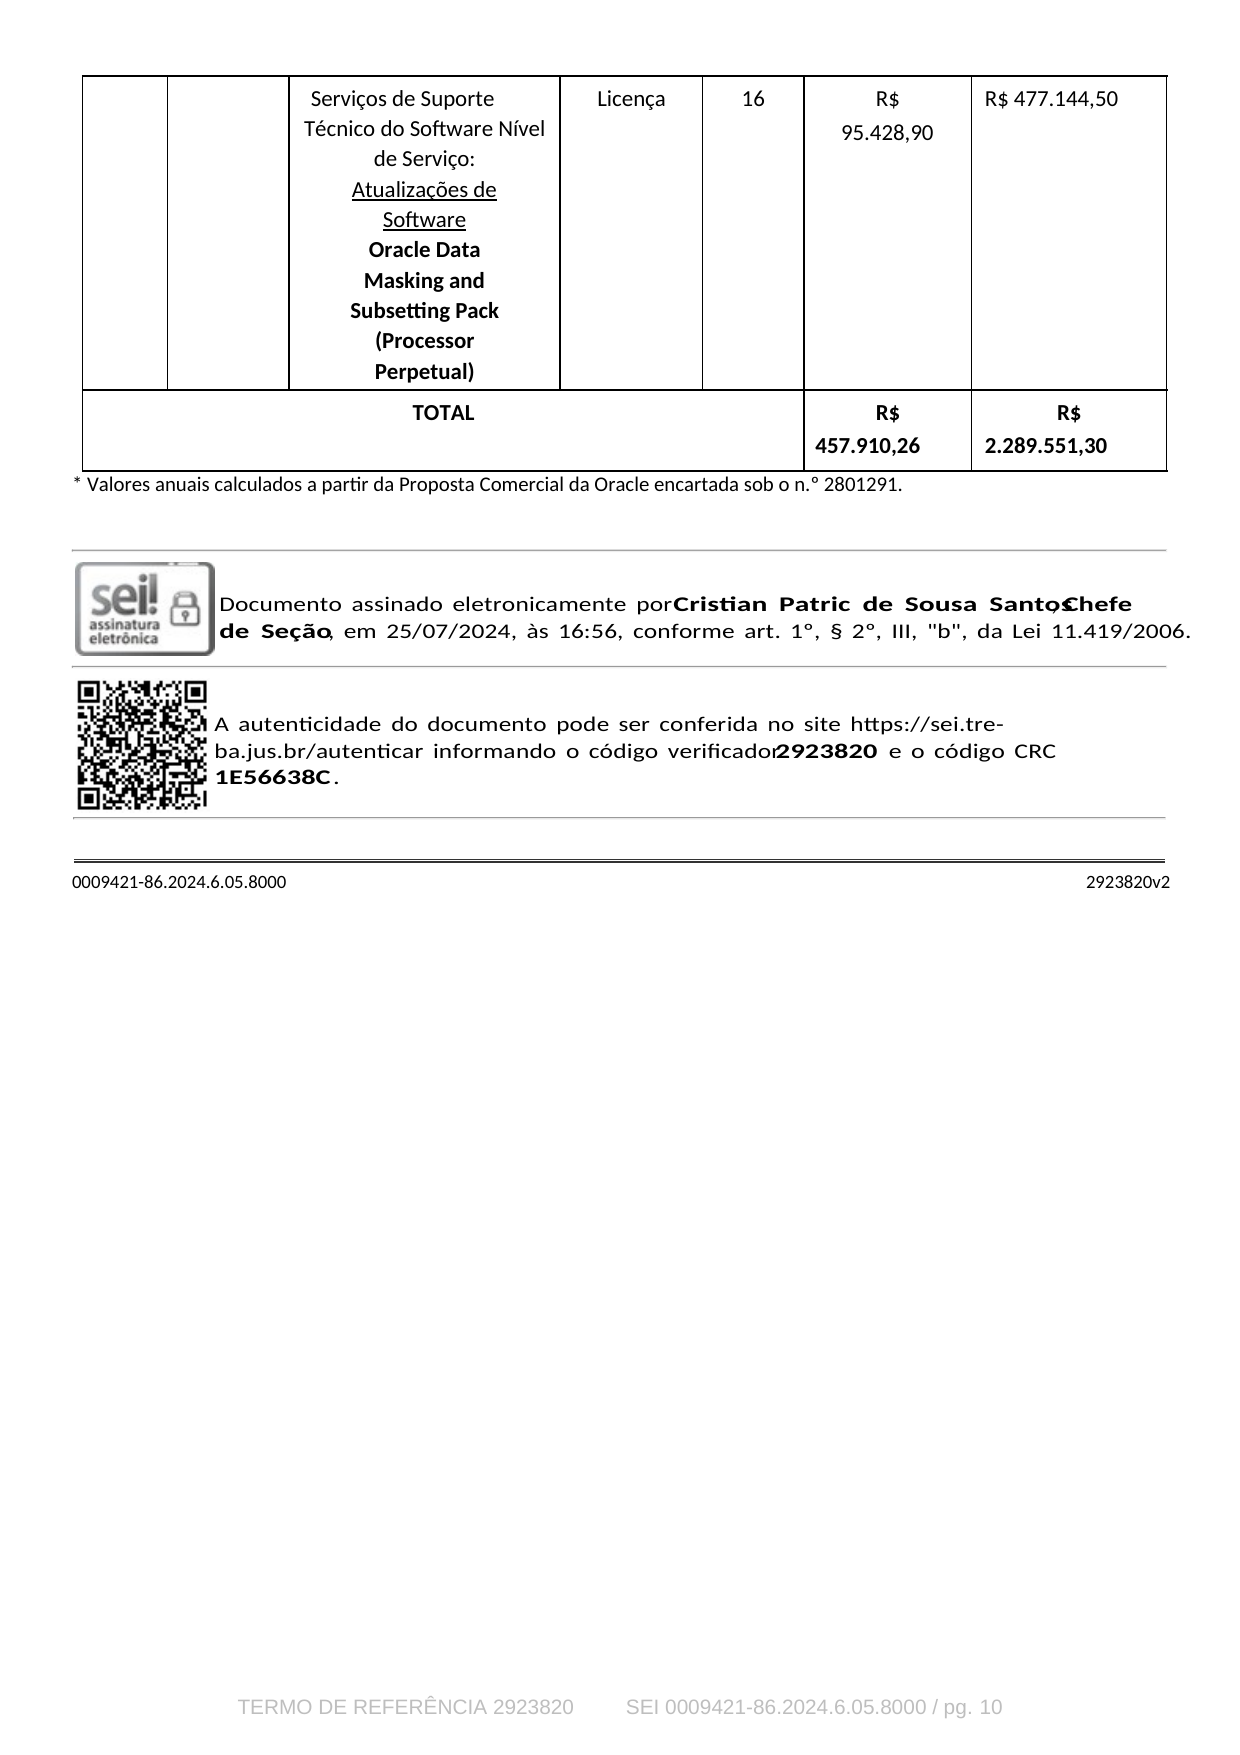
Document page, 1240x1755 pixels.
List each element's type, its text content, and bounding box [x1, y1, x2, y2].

table_cell TOTAL [83, 391, 803, 470]
table_cell Licença [561, 77, 702, 389]
table_cell Serviços de Suporte Técnico do Software Nível de Serviço: Atualizações de Software Oracle Data Masking and Subsetting Pack (Processor Perpetual) [290, 77, 559, 389]
table_cell [168, 77, 288, 389]
table_cell R$ 2.289.551,30 [972, 391, 1166, 470]
table_cell [83, 77, 167, 389]
table_cell R$ 95.428,90 [805, 77, 971, 389]
table_cell R$ 477.144,50 [972, 77, 1166, 389]
text * Valores anuais calculados a partir da Proposta Comercial da Oracle encartada sob o n.º 2801291. [72, 472, 1170, 497]
table_cell R$ 457.910,26 [805, 391, 971, 470]
text 0009421-86.2024.6.05.8000 2923820v2 [72, 870, 1170, 893]
table_cell 16 [703, 77, 803, 389]
